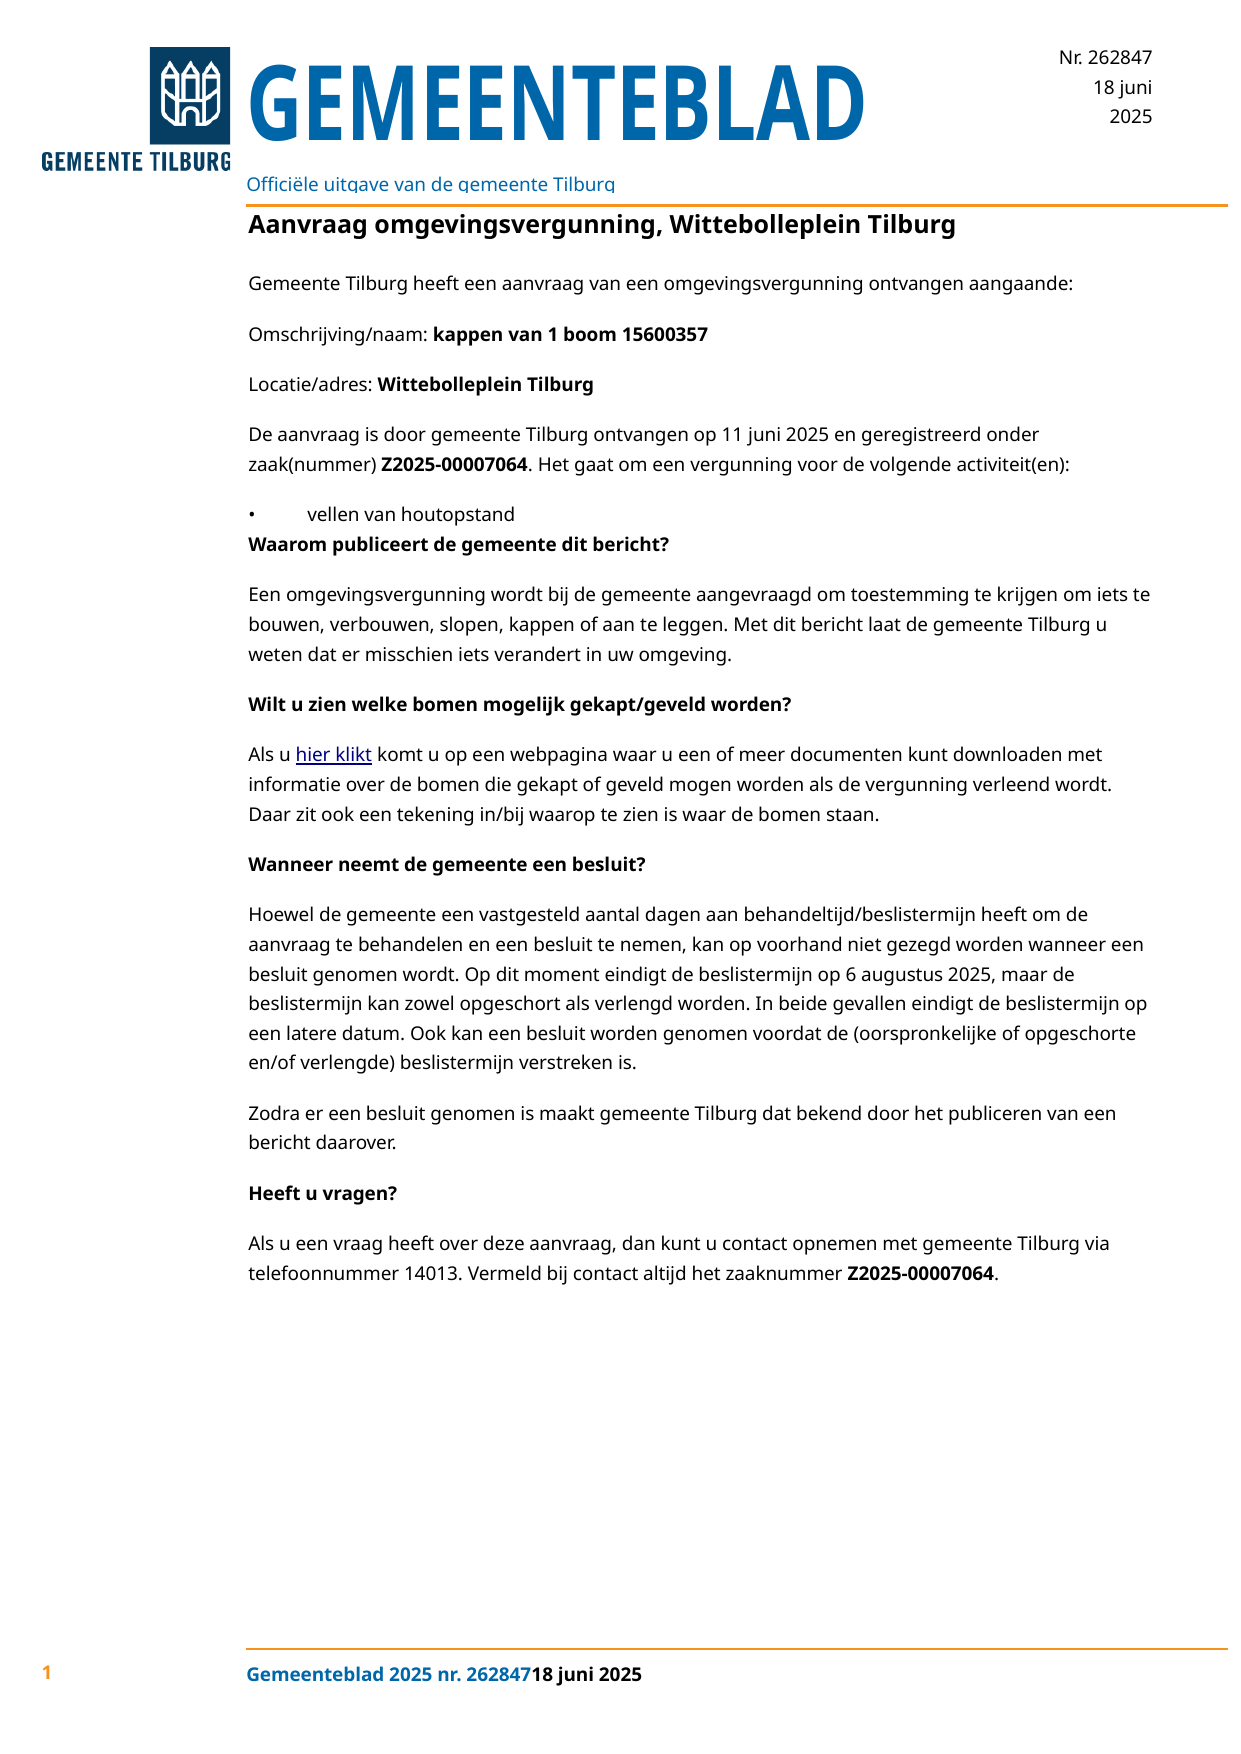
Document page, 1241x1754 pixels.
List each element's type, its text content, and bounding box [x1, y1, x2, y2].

text Omschrijving/naam: kappen van 1 boom 15600357 [248, 321, 1152, 346]
text Waarom publiceert de gemeente dit bericht? [248, 531, 1152, 557]
text Wanneer neemt de gemeente een besluit? [248, 851, 1152, 877]
text Heeft u vragen? [248, 1180, 1152, 1206]
list vellen van houtopstand [248, 502, 1152, 527]
text Wilt u zien welke bomen mogelijk gekapt/geveld worden? [248, 691, 1152, 717]
text Als u hier klikt komt u op een webpagina waar u een of meer documenten kunt downloaden met informatie over de bomen die gekapt of geveld mogen worden als de vergunning verleend wordt. Daar zit ook een tekening in/bij waarop te zien is waar de bomen staan. [248, 742, 1152, 826]
text Zodra er een besluit genomen is maakt gemeente Tilburg dat bekend door het publiceren van een bericht daarover. [248, 1100, 1152, 1155]
text Hoewel de gemeente een vastgesteld aantal dagen aan behandeltijd/beslistermijn heeft om de aanvraag te behandelen en een besluit te nemen, kan op voorhand niet gezegd worden wanneer een besluit genomen wordt. Op dit moment eindigt de beslistermijn op 6 augustus 2025, maar de beslistermijn kan zowel opgeschort als verlengd worden. In beide gevallen eindigt de beslistermijn op een latere datum. Ook kan een besluit worden genomen voordat de (oorspronkelijke of opgeschorte en/of verlengde) beslistermijn verstreken is. [248, 902, 1152, 1075]
picture [41, 47, 231, 172]
text Als u een vraag heeft over deze aanvraag, dan kunt u contact opnemen met gemeente Tilburg via telefoonnummer 14013. Vermeld bij contact altijd het zaaknummer Z2025-00007064. [248, 1230, 1152, 1286]
text Locatie/adres: Wittebolleplein Tilburg [248, 371, 1152, 397]
text Gemeente Tilburg heeft een aanvraag van een omgevingsvergunning ontvangen aangaande: [248, 270, 1152, 296]
text Aanvraag omgevingsvergunning, Wittebolleplein Tilburg [248, 207, 1152, 241]
text Een omgevingsvergunning wordt bij de gemeente aangevraagd om toestemming te krijgen om iets te bouwen, verbouwen, slopen, kappen of aan te leggen. Met dit bericht laat de gemeente Tilburg u weten dat er misschien iets verandert in uw omgeving. [248, 582, 1152, 666]
text De aanvraag is door gemeente Tilburg ontvangen op 11 juni 2025 en geregistreerd onder zaak(nummer) Z2025-00007064. Het gaat om een vergunning voor de volgende activiteit(en): [248, 422, 1152, 477]
